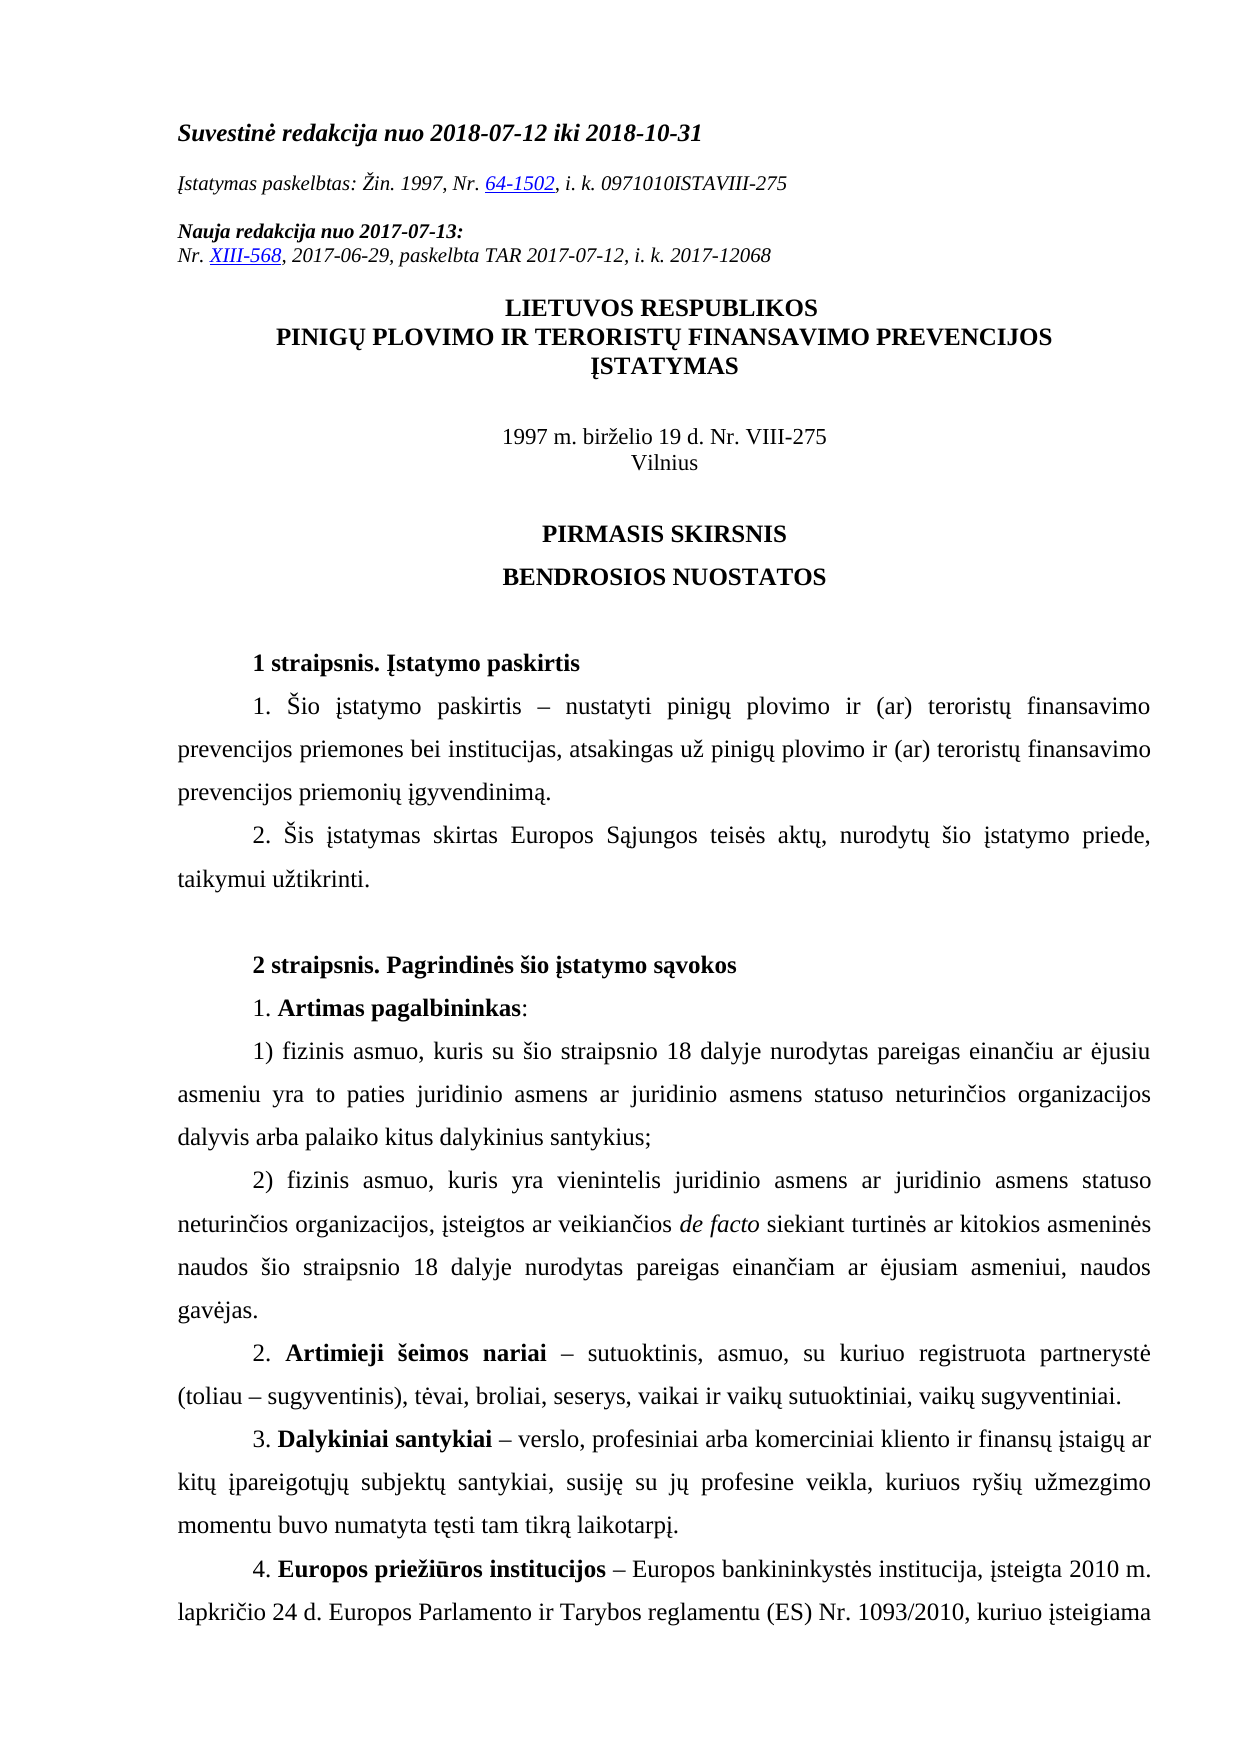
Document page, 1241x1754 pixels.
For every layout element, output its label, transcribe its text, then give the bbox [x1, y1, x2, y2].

text 2 straipsnis. Pagrindinės šio įstatymo sąvokos [177, 950, 1152, 979]
text 1 straipsnis. Įstatymo paskirtis [177, 648, 1152, 677]
text LIETUVOS RESPUBLIKOS PINIGŲ PLOVIMO IR TERORISTŲ FINANSAVIMO PREVENCIJOS ĮSTATYMAS [177, 293, 1152, 380]
text PIRMASIS SKIRSNIS [177, 519, 1152, 547]
text 1. Šio įstatymo paskirtis – nustatyti pinigų plovimo ir (ar) teroristų finansavimo prevencijos priemones bei institucijas, atsakingas už pinigų plovimo ir (ar) teroristų finansavimo prevencijos priemonių įgyvendinimą. [177, 691, 1152, 806]
text 4. Europos priežiūros institucijos – Europos bankininkystės institucija, įsteigta 2010 m. lapkričio 24 d. Europos Parlamento ir Tarybos reglamentu (ES) Nr. 1093/2010, kuriuo įsteigiama [177, 1554, 1152, 1626]
text Nr. XIII-568, 2017-06-29, paskelbta TAR 2017-07-12, i. k. 2017-12068 [177, 243, 1152, 267]
text 1997 m. birželio 19 d. Nr. VIII-275 [177, 423, 1152, 449]
text 2) fizinis asmuo, kuris yra vienintelis juridinio asmens ar juridinio asmens statuso neturinčios organizacijos, įsteigtos ar veikiančios de facto siekiant turtinės ar kitokios asmeninės naudos šio straipsnio 18 dalyje nurodytas pareigas einančiam ar ėjusiam asmeniui, naudos gavėjas. [177, 1166, 1152, 1324]
text Vilnius [177, 449, 1152, 476]
text 1) fizinis asmuo, kuris su šio straipsnio 18 dalyje nurodytas pareigas einančiu ar ėjusiu asmeniu yra to paties juridinio asmens ar juridinio asmens statuso neturinčios organizacijos dalyvis arba palaiko kitus dalykinius santykius; [177, 1036, 1152, 1151]
text 1. Artimas pagalbininkas: [177, 993, 1152, 1022]
text 2. Artimieji šeimos nariai – sutuoktinis, asmuo, su kuriuo registruota partnerystė (toliau – sugyventinis), tėvai, broliai, seserys, vaikai ir vaikų sutuoktiniai, vaikų sugyventiniai. [177, 1338, 1152, 1410]
text Įstatymas paskelbtas: Žin. 1997, Nr. 64-1502, i. k. 0971010ISTAVIII-275 [177, 171, 1152, 195]
text 2. Šis įstatymas skirtas Europos Sąjungos teisės aktų, nurodytų šio įstatymo priede, taikymui užtikrinti. [177, 821, 1152, 892]
text 3. Dalykiniai santykiai – verslo, profesiniai arba komerciniai kliento ir finansų įstaigų ar kitų įpareigotųjų subjektų santykiai, susiję su jų profesine veikla, kuriuos ryšių užmezgimo momentu buvo numatyta tęsti tam tikrą laikotarpį. [177, 1424, 1152, 1539]
text Suvestinė redakcija nuo 2018-07-12 iki 2018-10-31 [177, 118, 1152, 147]
text BENDROSIOS NUOSTATOS [177, 562, 1152, 591]
text Nauja redakcija nuo 2017-07-13: [177, 219, 1152, 243]
